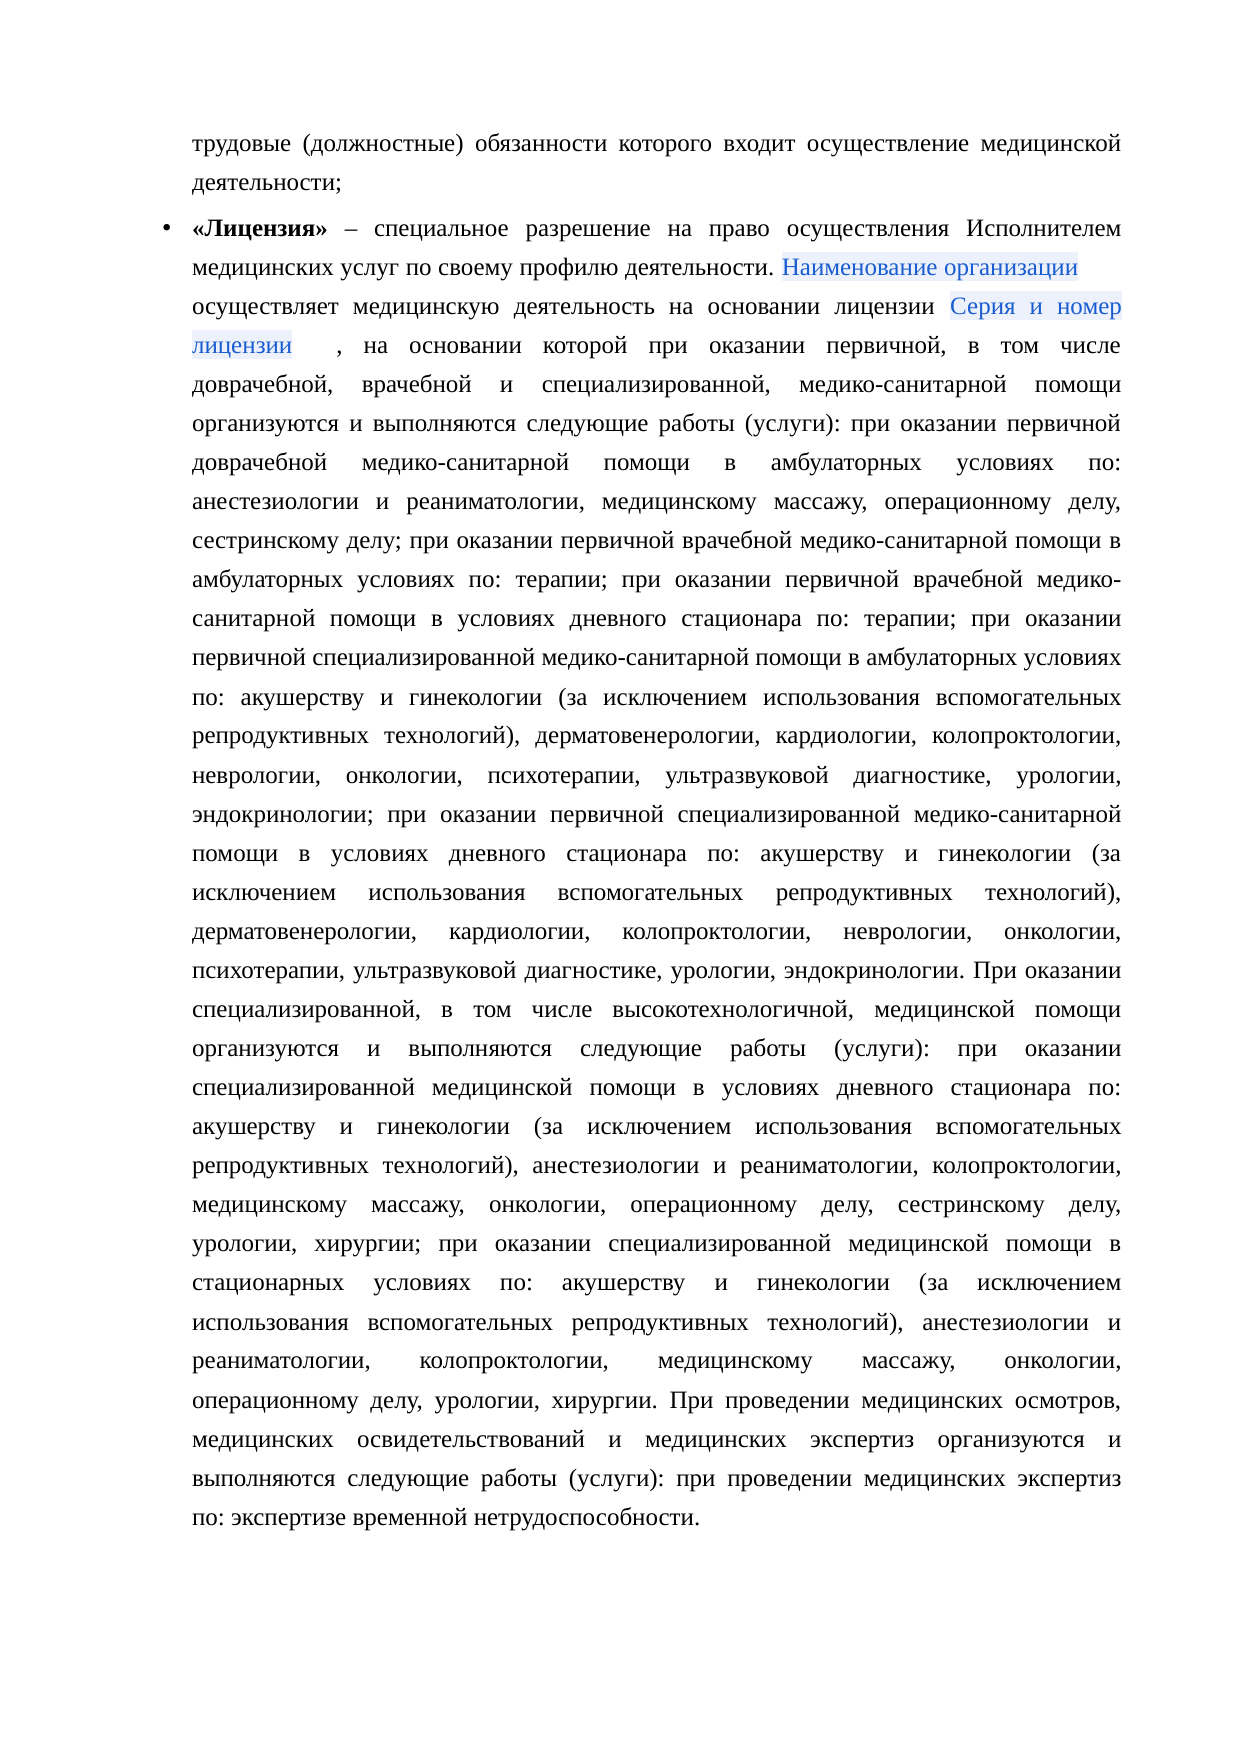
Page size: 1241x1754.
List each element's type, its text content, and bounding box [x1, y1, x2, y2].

list «Лицензия» – специальное разрешение на право осуществления Исполнителем медицинских услуг по своему профилю деятельности. Наименование организации осуществляет медицинскую деятельность на основании лицензии Серия и номер лицензии, на основании которой при оказании первичной, в том числе доврачебной, врачебной и специализированной, медико-санитарной помощи организуются и выполняются следующие работы (услуги): при оказании первичной доврачебной медико-санитарной помощи в амбулаторных условиях по: анестезиологии и реаниматологии, медицинскому массажу, операционному делу, сестринскому делу; при оказании первичной врачебной медико-санитарной помощи в амбулаторных условиях по: терапии; при оказании первичной врачебной медико-санитарной помощи в условиях дневного стационара по: терапии; при оказании первичной специализированной медико-санитарной помощи в амбулаторных условиях по: акушерству и гинекологии (за исключением использования вспомогательных репродуктивных технологий), дерматовенерологии, кардиологии, колопроктологии, неврологии, онкологии, психотерапии, ультразвуковой диагностике, урологии, эндокринологии; при оказании первичной специализированной медико-санитарной помощи в условиях дневного стационара по: акушерству и гинекологии (за исключением использования вспомогательных репродуктивных технологий), дерматовенерологии, кардиологии, колопроктологии, неврологии, онкологии, психотерапии, ультразвуковой диагностике, урологии, эндокринологии. При оказании специализированной, в том числе высокотехнологичной, медицинской помощи организуются и выполняются следующие работы (услуги): при оказании специализированной медицинской помощи в условиях дневного стационара по: акушерству и гинекологии (за исключением использования вспомогательных репродуктивных технологий), анестезиологии и реаниматологии, колопроктологии, медицинскому массажу, онкологии, операционному делу, сестринскому делу, урологии, хирургии; при оказании специализированной медицинской помощи в стационарных условиях по: акушерству и гинекологии (за исключением использования вспомогательных репродуктивных технологий), анестезиологии и реаниматологии, колопроктологии, медицинскому массажу, онкологии, операционному делу, урологии, хирургии. При проведении медицинских осмотров, медицинских освидетельствований и медицинских экспертиз организуются и выполняются следующие работы (услуги): при проведении медицинских экспертиз по: экспертизе временной нетрудоспособности. [162, 202, 1122, 1531]
list трудовые (должностные) обязанности которого входит осуществление медицинской деятельности; [162, 118, 1122, 196]
